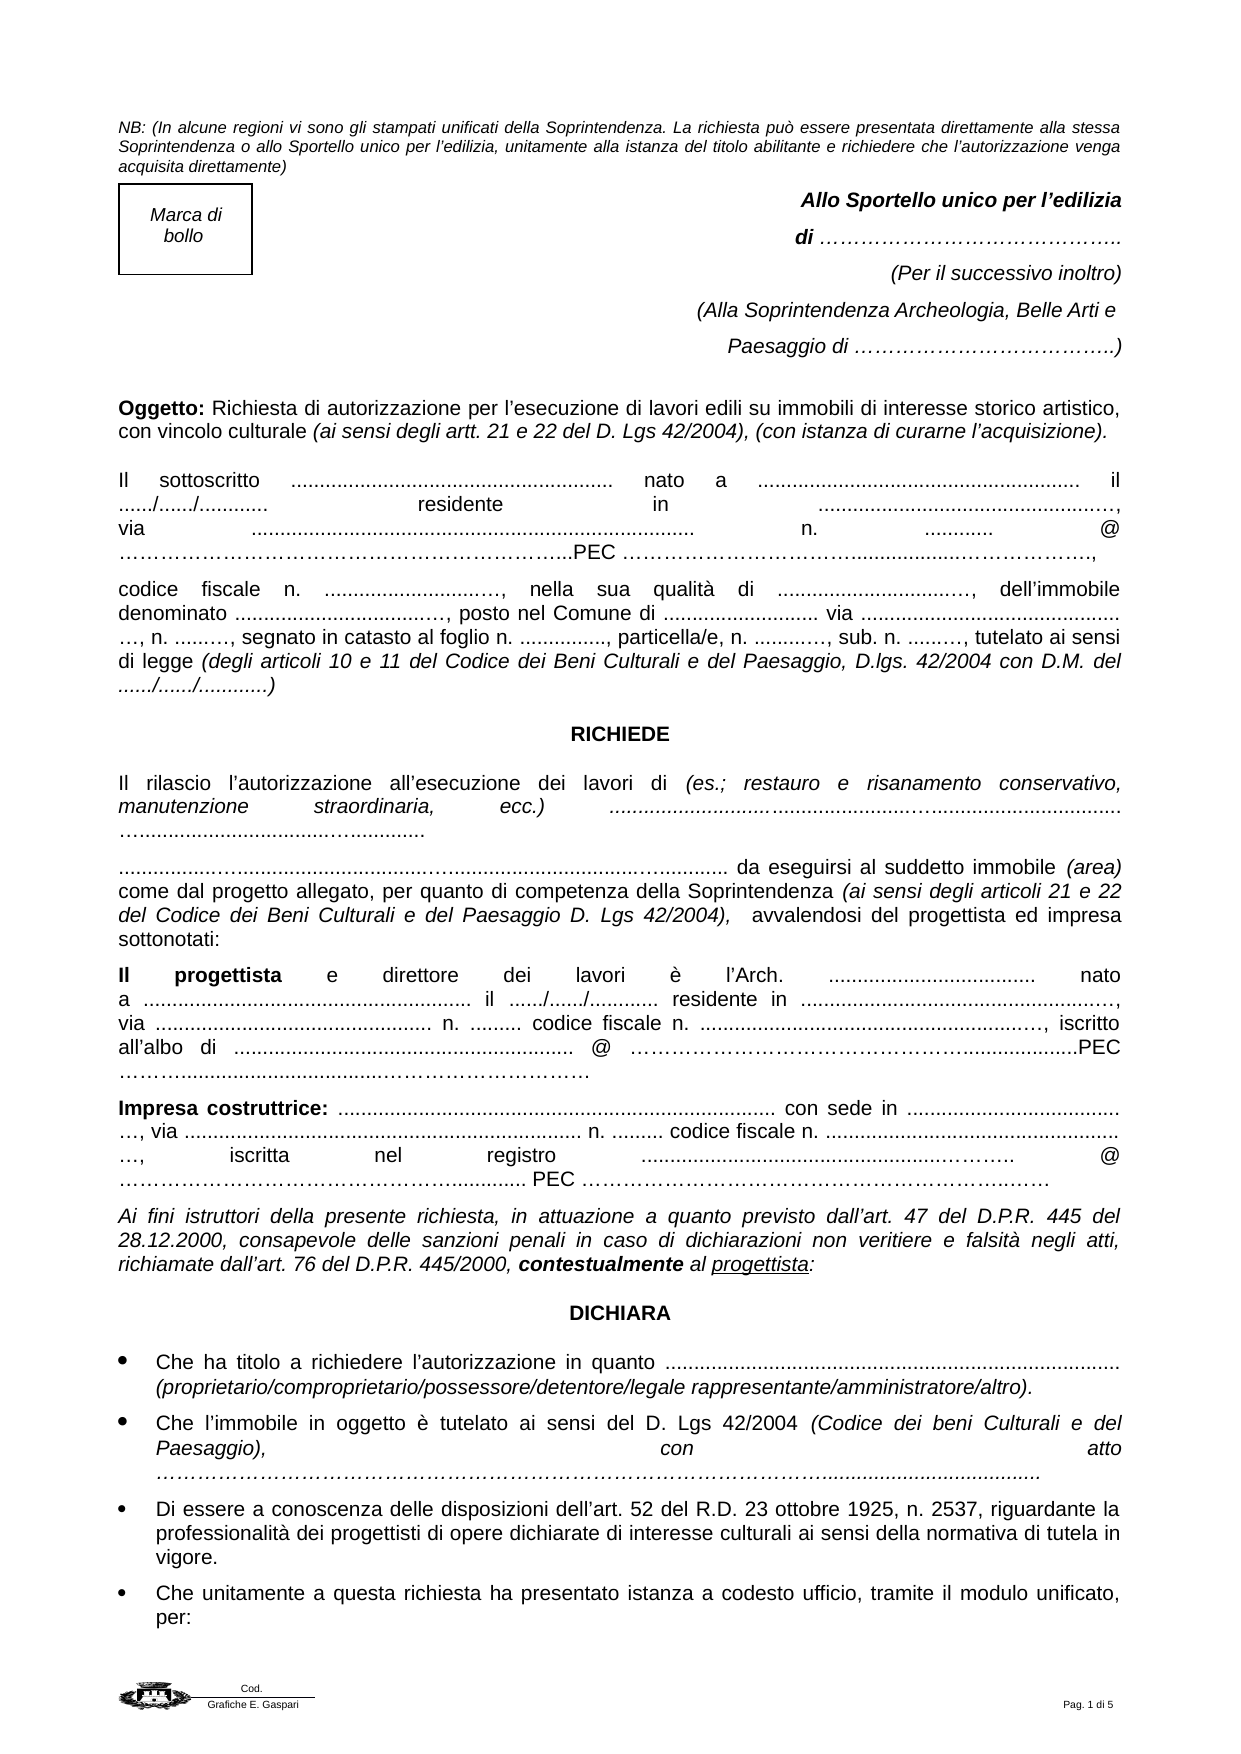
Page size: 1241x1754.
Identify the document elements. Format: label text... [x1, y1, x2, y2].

text Ai fini istruttori della presente richiesta, in attuazione a quanto previsto dall’art. 47 del D.P.R. 445 del 28.12.2000, consapevole delle sanzioni penali in caso di dichiarazioni non veritiere e falsità negli atti, richiamate dall’art. 76 del D.P.R. 445/2000, contestualmente al progettista: [118, 1204, 1122, 1276]
list Di essere a conoscenza delle disposizioni dell’art. 52 del R.D. 23 ottobre 1925, n. 2537, riguardante la professionalità dei progettisti di opere dichiarate di interesse culturali ai sensi della normativa di tutela in vigore. [118, 1496, 1122, 1568]
text (Alla Soprintendenza Archeologia, Belle Arti e [118, 297, 1122, 321]
text Marca di bollo [134, 204, 237, 247]
text Allo Sportello unico per l’edilizia [253, 188, 1122, 212]
text RICHIEDE [118, 721, 1122, 745]
text Impresa costruttrice: ............................................................................ con sede in .....................................…, via ..................................................................... n. ......... codice fiscale n. ...................................................…, iscritta nel registro ....................................................……….. @ …………………………………………............. PEC ……………………………………………………..…… [118, 1095, 1122, 1191]
text Oggetto: Richiesta di autorizzazione per l’esecuzione di lavori edili su immobili di interesse storico artistico, con vincolo culturale (ai sensi degli artt. 21 e 22 del D. Lgs 42/2004), (con istanza di curarne l’acquisizione). [118, 395, 1122, 443]
text DICHIARA [118, 1301, 1122, 1324]
text (Per il successivo inoltro) [118, 261, 1122, 285]
text Il progettista e direttore dei lavori è l’Arch. .................................... nato a ......................................................... il ....../....../............ residente in ...................................................…, via ................................................ n. ......... codice fiscale n. ........................................................…, iscritto all’albo di ........................................................... @ …………………………………………....................PEC ………...................................………………………… [118, 963, 1122, 1083]
text .................….................................….................................…............ da eseguirsi al suddetto immobile (area) come dal progetto allegato, per quanto di competenza della Soprintendenza (ai sensi degli articoli 21 e 22 del Codice dei Beni Culturali e del Paesaggio D. Lgs 42/2004), avvalendosi del progettista ed impresa sottonotati: [118, 855, 1122, 951]
text NB: (In alcune regioni vi sono gli stampati unificati della Soprintendenza. La richiesta può essere presentata direttamente alla stessa Soprintendenza o allo Sportello unico per l’edilizia, unitamente alla istanza del titolo abilitante e richiedere che l’autorizzazione venga acquisita direttamente) [118, 118, 1122, 176]
text codice fiscale n. ...........................…, nella sua qualità di ..............................…, dell’immobile denominato .................................…, posto nel Comune di ........................... via .............................................…, n. ......…, segnato in catasto al foglio n. ..............., particella/e, n. .........…, sub. n. ......…, tutelato ai sensi di legge (degli articoli 10 e 11 del Codice dei Beni Culturali e del Paesaggio, D.lgs. 42/2004 con D.M. del ....../....../............) [118, 577, 1122, 696]
text Il rilascio l’autorizzazione all’esecuzione dei lavori di (es.; restauro e risanamento conservativo, manutenzione straordinaria, ecc.) ....................................................….................................….................................…............. [118, 770, 1122, 842]
text Paesaggio di ………………………………..) [118, 334, 1122, 358]
list Che ha titolo a richiedere l’autorizzazione in quanto ............................................................................... (proprietario/comproprietario/possessore/detentore/legale rappresentante/amministratore/altro). [118, 1349, 1122, 1398]
list Che l’immobile in oggetto è tutelato ai sensi del D. Lgs 42/2004 (Codice dei beni Culturali e del Paesaggio), con atto ……………………………………………………………………………………...................................... [118, 1411, 1122, 1484]
text Il sottoscritto ........................................................ nato a ........................................................ il ....../....../............ residente in ................................................…, via ............................................................................. n. ............ @ ………………………………………………………...PEC ……………………………...................………………., [118, 468, 1122, 564]
list Che unitamente a questa richiesta ha presentato istanza a codesto ufficio, tramite il modulo unificato, per: [118, 1581, 1122, 1629]
text di …………………………………….. [253, 224, 1122, 248]
